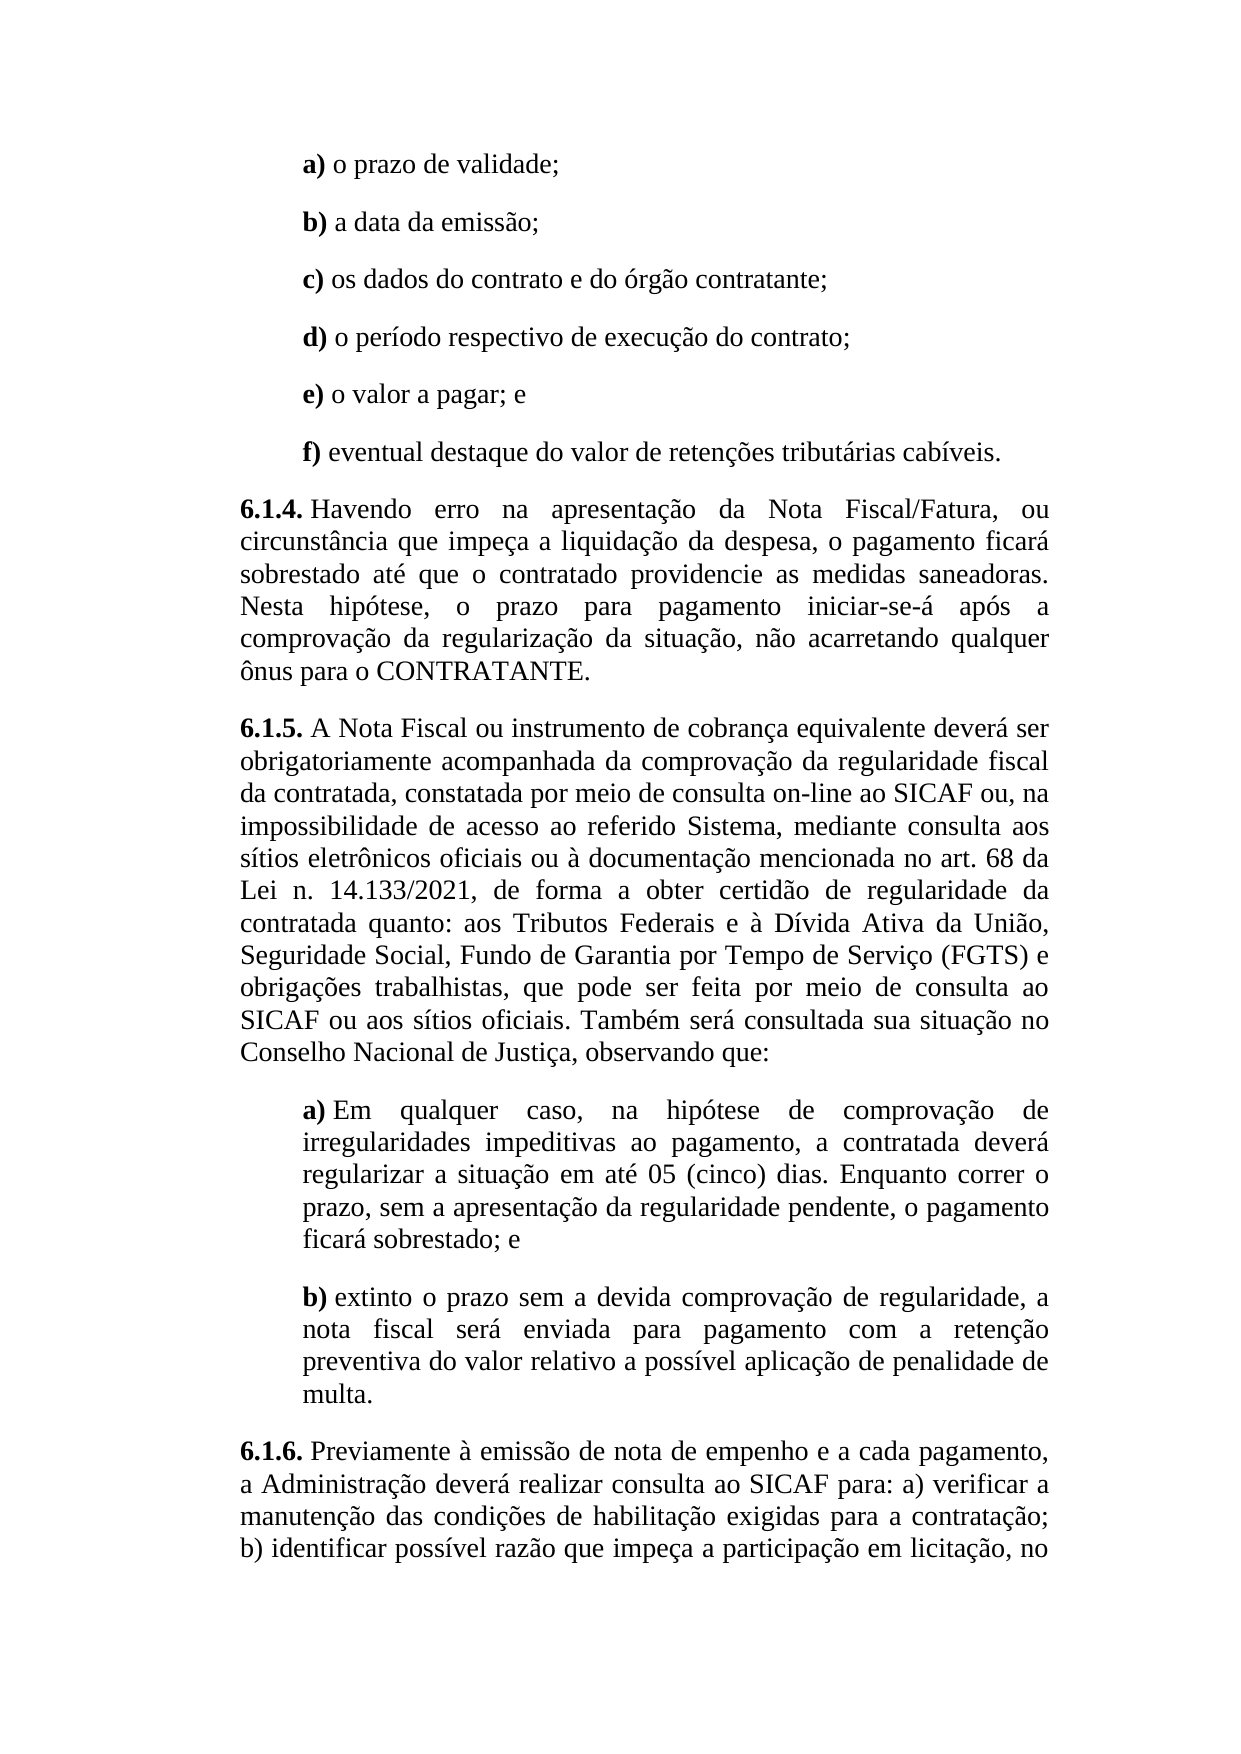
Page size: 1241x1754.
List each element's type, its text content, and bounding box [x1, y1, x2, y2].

text f) eventual destaque do valor de retenções tributárias cabíveis. [302, 434, 1051, 467]
text e) o valor a pagar; e [302, 377, 1051, 409]
text 6.1.6. Previamente à emissão de nota de empenho e a cada pagamento, a Administração deverá realizar consulta ao SICAF para: a) verificar a manutenção das condições de habilitação exigidas para a contratação; b) identificar possível razão que impeça a participação em licitação, no [240, 1434, 1051, 1564]
text 6.1.4. Havendo erro na apresentação da Nota Fiscal/Fatura, ou circunstância que impeça a liquidação da despesa, o pagamento ficará sobrestado até que o contratado providencie as medidas saneadoras. Nesta hipótese, o prazo para pagamento iniciar-se-á após a comprovação da regularização da situação, não acarretando qualquer ônus para o CONTRATANTE. [240, 492, 1051, 686]
text a) o prazo de validade; [302, 148, 1051, 180]
text a) Em qualquer caso, na hipótese de comprovação de irregularidades impeditivas ao pagamento, a contratada deverá regularizar a situação em até 05 (cinco) dias. Enquanto correr o prazo, sem a apresentação da regularidade pendente, o pagamento ficará sobrestado; e [302, 1093, 1051, 1255]
text d) o período respectivo de execução do contrato; [302, 320, 1051, 352]
text 6.1.5. A Nota Fiscal ou instrumento de cobrança equivalente deverá ser obrigatoriamente acompanhada da comprovação da regularidade fiscal da contratada, constatada por meio de consulta on-line ao SICAF ou, na impossibilidade de acesso ao referido Sistema, mediante consulta aos sítios eletrônicos oficiais ou à documentação mencionada no art. 68 da Lei n. 14.133/2021, de forma a obter certidão de regularidade da contratada quanto: aos Tributos Federais e à Dívida Ativa da União, Seguridade Social, Fundo de Garantia por Tempo de Serviço (FGTS) e obrigações trabalhistas, que pode ser feita por meio de consulta ao SICAF ou aos sítios oficiais. Também será consultada sua situação no Conselho Nacional de Justiça, observando que: [240, 711, 1051, 1068]
text c) os dados do contrato e do órgão contratante; [302, 262, 1051, 295]
text b) extinto o prazo sem a devida comprovação de regularidade, a nota fiscal será enviada para pagamento com a retenção preventiva do valor relativo a possível aplicação de penalidade de multa. [302, 1280, 1051, 1409]
text b) a data da emissão; [302, 205, 1051, 237]
